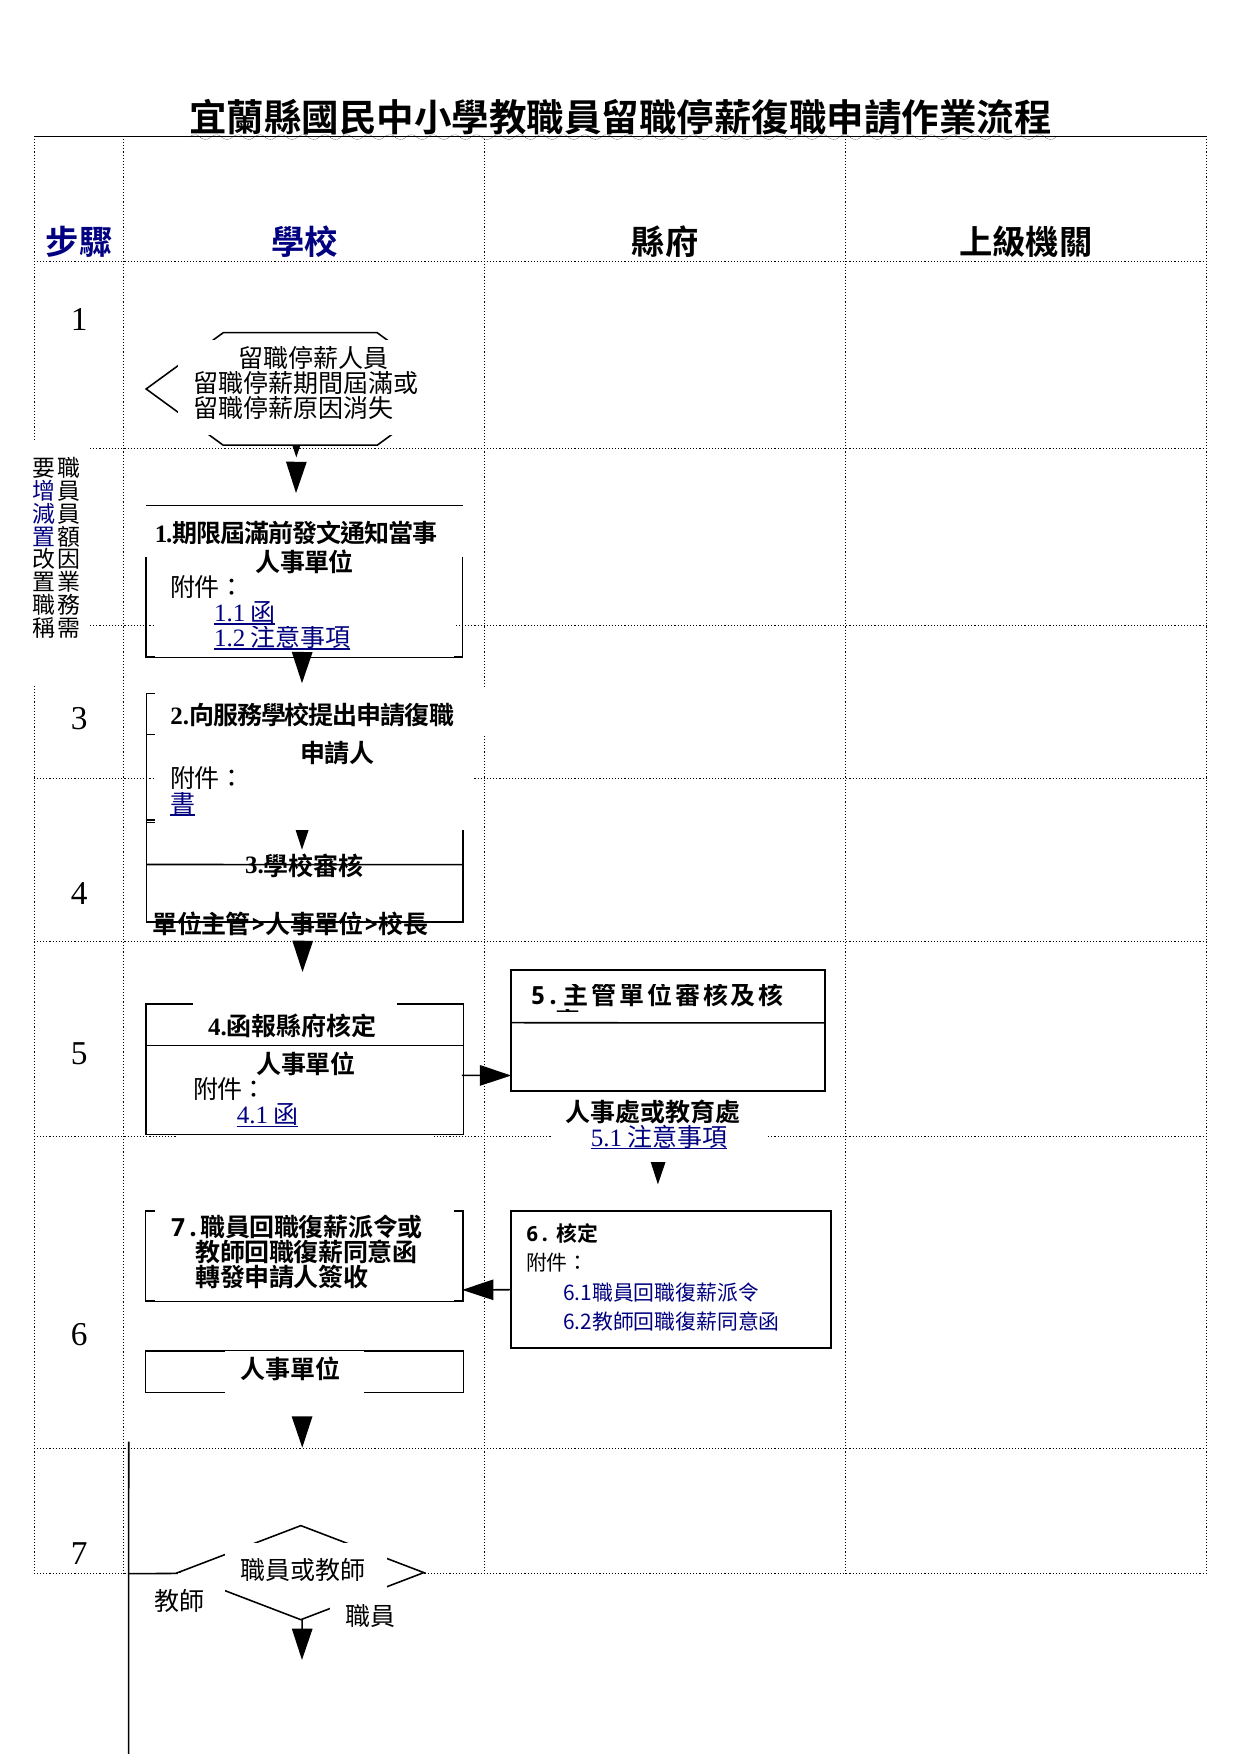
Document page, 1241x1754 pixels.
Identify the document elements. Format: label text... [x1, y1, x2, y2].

table_cell [512, 971, 824, 1022]
table_cell [124, 625, 492, 830]
table_cell [512, 1024, 824, 1090]
table_header 縣府 [484, 137, 845, 261]
table_cell 3 [34, 625, 124, 778]
table_cell [147, 1046, 463, 1134]
table_cell [845, 448, 1206, 624]
table_cell [845, 941, 1206, 1136]
table_cell [124, 1136, 484, 1448]
table_cell [484, 261, 845, 448]
table_cell 1 [0, 261, 124, 684]
table_cell [845, 625, 1206, 778]
table_cell [130, 1448, 484, 1642]
table_cell [845, 261, 1206, 448]
text 宜蘭縣國民中小學教職員留職停薪復職申請作業流程 [130, 73, 1110, 136]
table_cell [484, 448, 845, 624]
table_cell [484, 778, 845, 941]
table_cell 2 [89, 448, 124, 624]
table_cell 7 [34, 1448, 124, 1573]
table_cell [484, 1136, 845, 1448]
table_cell [124, 261, 484, 448]
table_cell [484, 1448, 845, 1573]
table_cell 5 [34, 941, 124, 1136]
table_cell [484, 941, 845, 1162]
table_cell [484, 625, 845, 778]
table_header 上級機關 [845, 137, 1206, 261]
table_cell [124, 941, 484, 1137]
table_cell [845, 1136, 1206, 1448]
table_cell [845, 1448, 1206, 1573]
table_cell 6 [34, 1136, 124, 1448]
table_cell [124, 448, 484, 657]
table_cell [454, 625, 462, 656]
table_header 步驟 [34, 137, 124, 261]
table_cell [147, 625, 155, 656]
table_cell 3.學校審核 單位主管>人事單位>校長 [124, 778, 484, 941]
table_cell 4 [34, 778, 124, 941]
table_header 學校 [124, 137, 484, 261]
table_cell [845, 778, 1206, 941]
